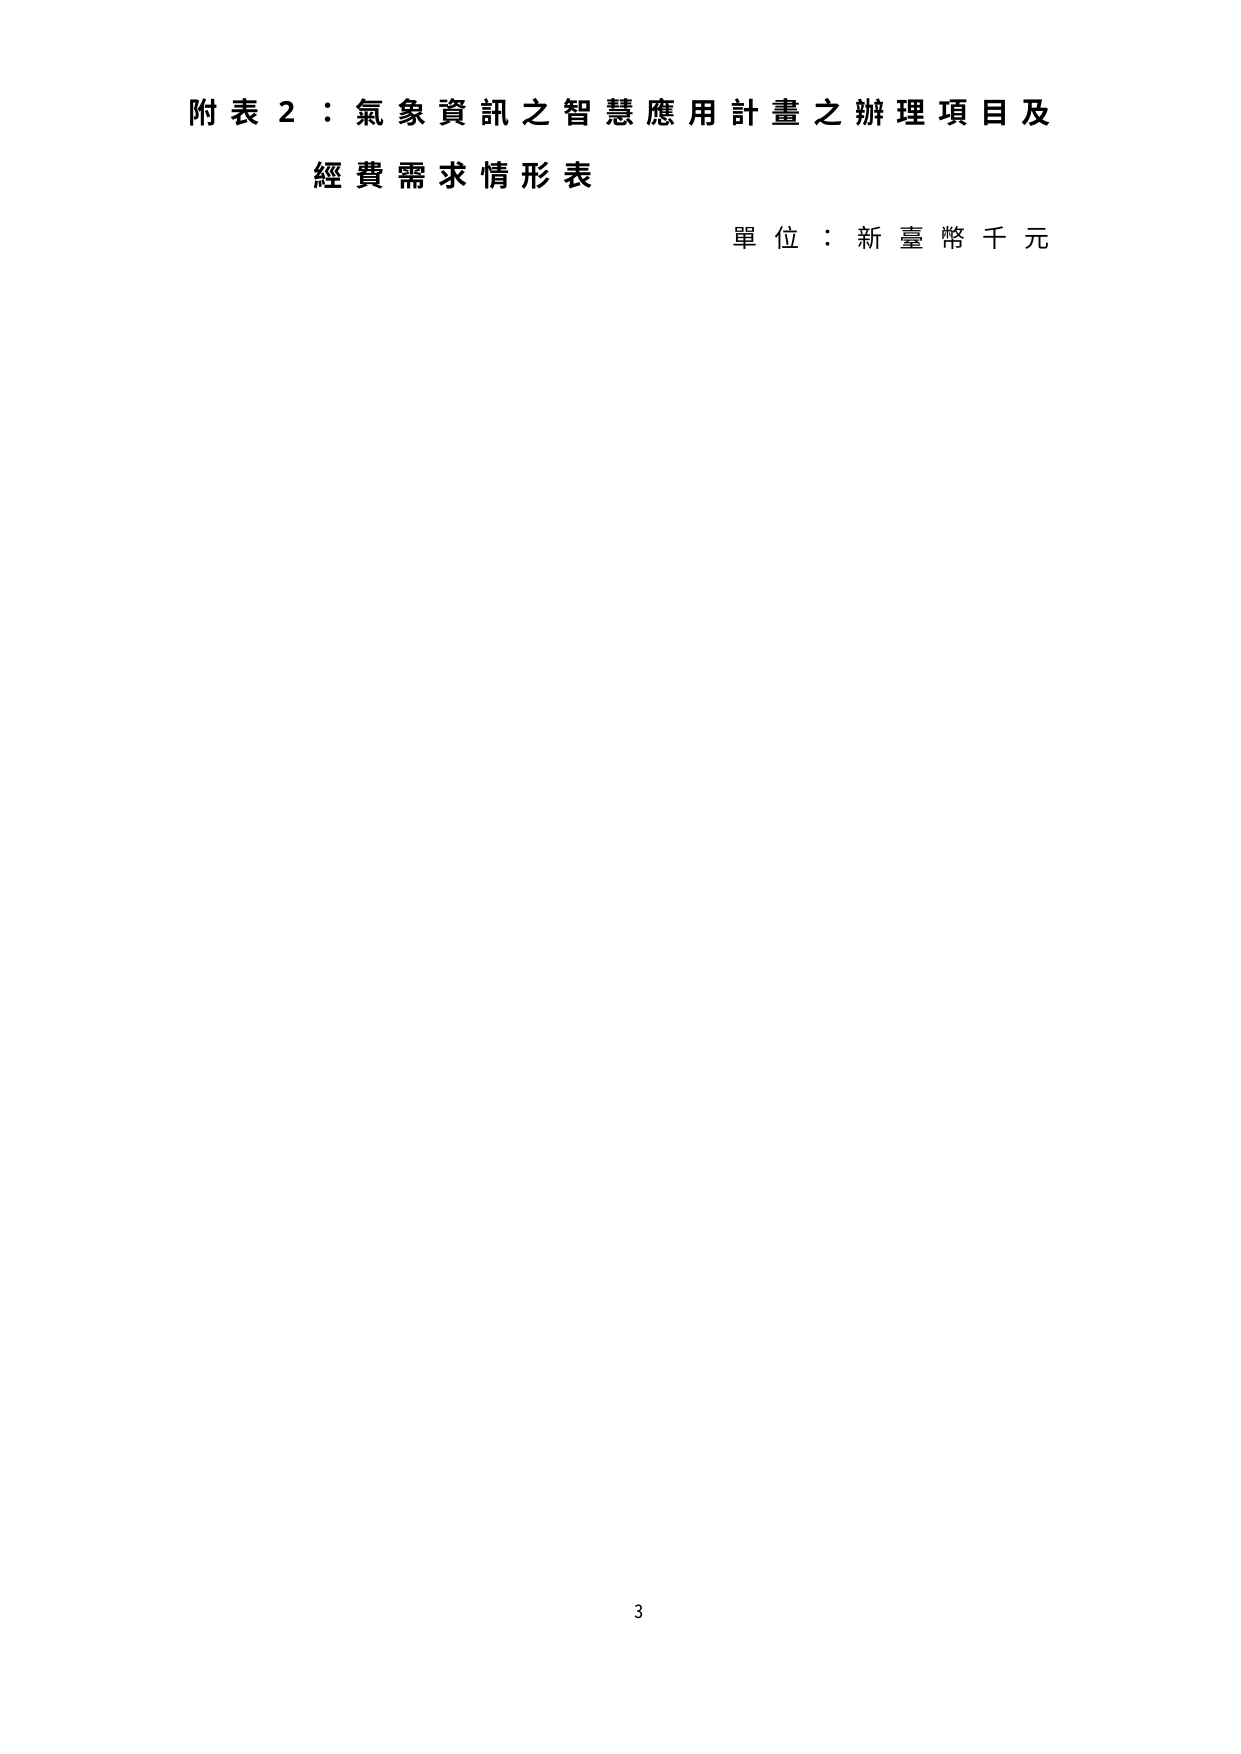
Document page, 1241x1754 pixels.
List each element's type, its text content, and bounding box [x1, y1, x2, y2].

text 單位：新臺幣千元 [182, 194, 1057, 257]
text 附表2：氣象資訊之智慧應用計畫之辦理項目及經費需求情形表 [165, 69, 1057, 194]
